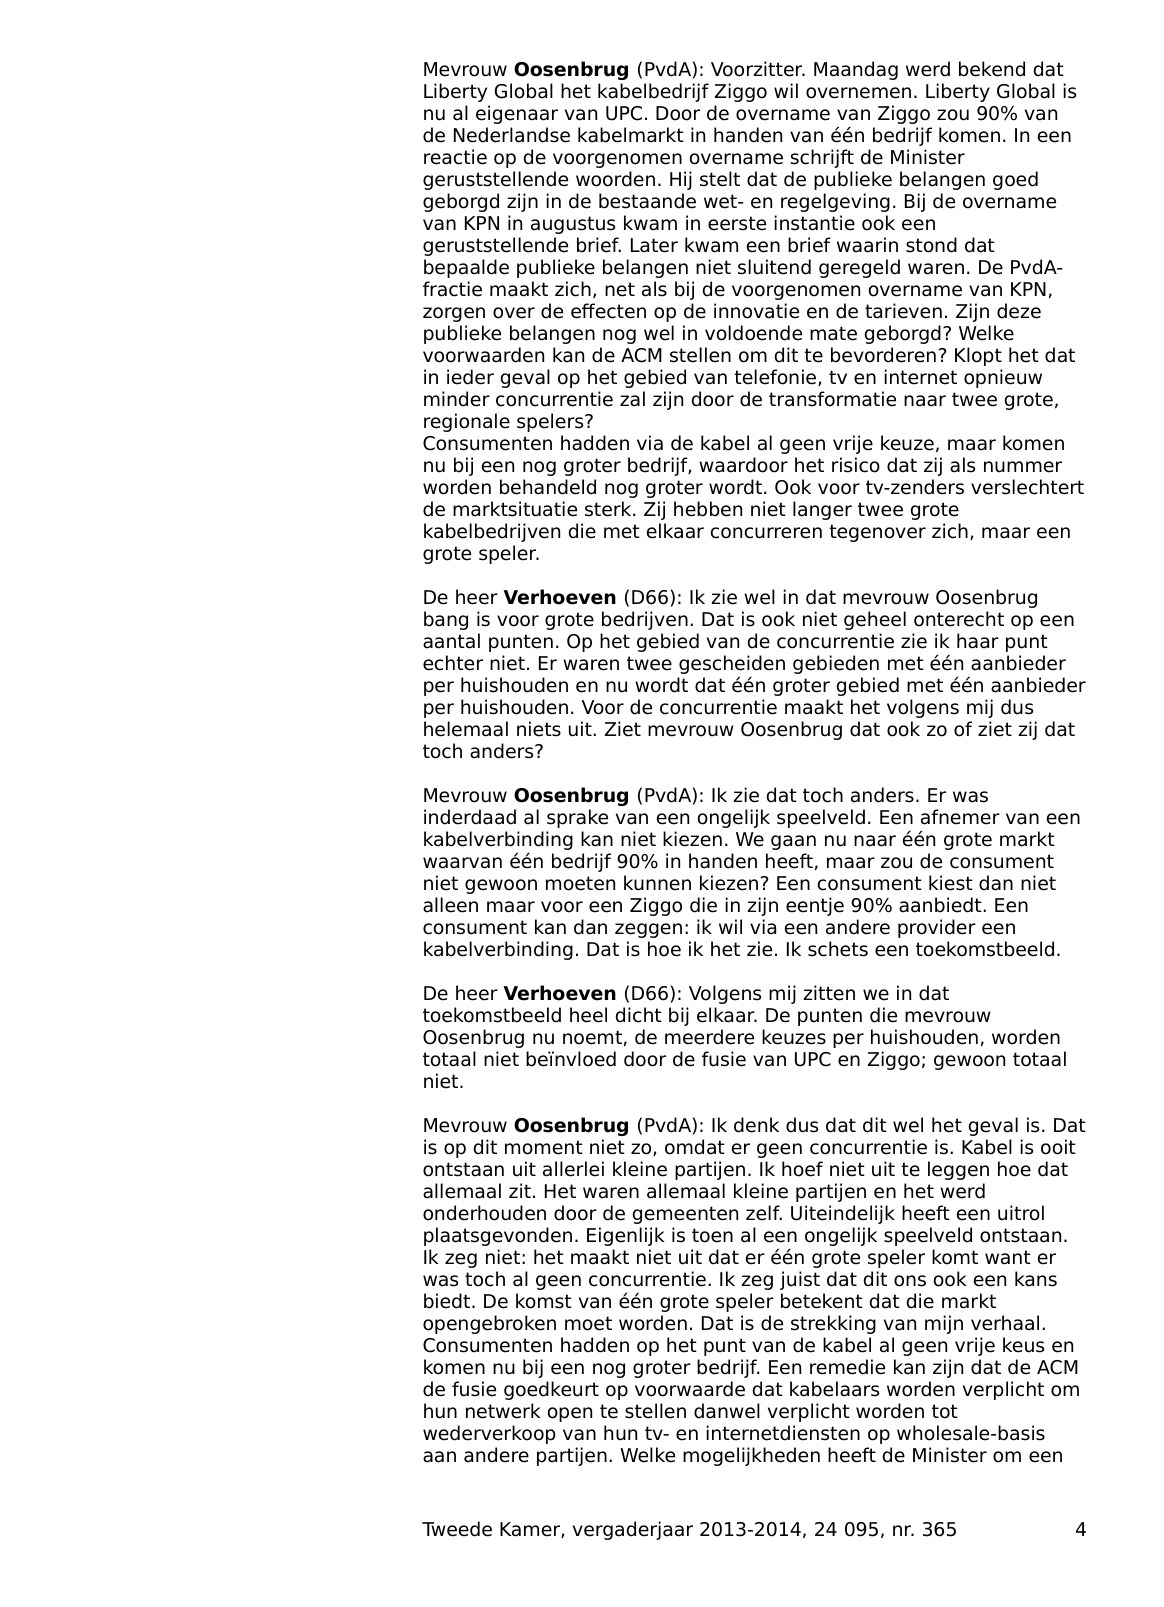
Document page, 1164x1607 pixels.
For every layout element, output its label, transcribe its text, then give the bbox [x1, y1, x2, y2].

text Mevrouw Oosenbrug (PvdA): Ik denk dus dat dit wel het geval is. Dat is op dit moment niet zo, omdat er geen concurrentie is. Kabel is ooit ontstaan uit allerlei kleine partijen. Ik hoef niet uit te leggen hoe dat allemaal zit. Het waren allemaal kleine partijen en het werd onderhouden door de gemeenten zelf. Uiteindelijk heeft een uitrol plaatsgevonden. Eigenlijk is toen al een ongelijk speelveld ontstaan. Ik zeg niet: het maakt niet uit dat er één grote speler komt want er was toch al geen concurrentie. Ik zeg juist dat dit ons ook een kans biedt. De komst van één grote speler betekent dat die markt opengebroken moet worden. Dat is de strekking van mijn verhaal. [422, 1115, 1087, 1335]
text De heer Verhoeven (D66): Volgens mij zitten we in dat toekomstbeeld heel dicht bij elkaar. De punten die mevrouw Oosenbrug nu noemt, de meerdere keuzes per huishouden, worden totaal niet beïnvloed door de fusie van UPC en Ziggo; gewoon totaal niet. [422, 983, 1087, 1093]
text Consumenten hadden via de kabel al geen vrije keuze, maar komen nu bij een nog groter bedrijf, waardoor het risico dat zij als nummer worden behandeld nog groter wordt. Ook voor tv-zenders verslechtert de marktsituatie sterk. Zij hebben niet langer twee grote kabelbedrijven die met elkaar concurreren tegenover zich, maar een grote speler. [422, 433, 1087, 564]
text Mevrouw Oosenbrug (PvdA): Ik zie dat toch anders. Er was inderdaad al sprake van een ongelijk speelveld. Een afnemer van een kabelverbinding kan niet kiezen. We gaan nu naar één grote markt waarvan één bedrijf 90% in handen heeft, maar zou de consument niet gewoon moeten kunnen kiezen? Een consument kiest dan niet alleen maar voor een Ziggo die in zijn eentje 90% aanbiedt. Een consument kan dan zeggen: ik wil via een andere provider een kabelverbinding. Dat is hoe ik het zie. Ik schets een toekomstbeeld. [422, 785, 1087, 961]
text De heer Verhoeven (D66): Ik zie wel in dat mevrouw Oosenbrug bang is voor grote bedrijven. Dat is ook niet geheel onterecht op een aantal punten. Op het gebied van de concurrentie zie ik haar punt echter niet. Er waren twee gescheiden gebieden met één aanbieder per huishouden en nu wordt dat één groter gebied met één aanbieder per huishouden. Voor de concurrentie maakt het volgens mij dus helemaal niets uit. Ziet mevrouw Oosenbrug dat ook zo of ziet zij dat toch anders? [422, 587, 1087, 763]
text Mevrouw Oosenbrug (PvdA): Voorzitter. Maandag werd bekend dat Liberty Global het kabelbedrijf Ziggo wil overnemen. Liberty Global is nu al eigenaar van UPC. Door de overname van Ziggo zou 90% van de Nederlandse kabelmarkt in handen van één bedrijf komen. In een reactie op de voorgenomen overname schrijft de Minister geruststellende woorden. Hij stelt dat de publieke belangen goed geborgd zijn in de bestaande wet- en regelgeving. Bij de overname van KPN in augustus kwam in eerste instantie ook een geruststellende brief. Later kwam een brief waarin stond dat bepaalde publieke belangen niet sluitend geregeld waren. De PvdA-fractie maakt zich, net als bij de voorgenomen overname van KPN, zorgen over de effecten op de innovatie en de tarieven. Zijn deze publieke belangen nog wel in voldoende mate geborgd? Welke voorwaarden kan de ACM stellen om dit te bevorderen? Klopt het dat in ieder geval op het gebied van telefonie, tv en internet opnieuw minder concurrentie zal zijn door de transformatie naar twee grote, regionale spelers? [422, 59, 1087, 433]
text Consumenten hadden op het punt van de kabel al geen vrije keus en komen nu bij een nog groter bedrijf. Een remedie kan zijn dat de ACM de fusie goedkeurt op voorwaarde dat kabelaars worden verplicht om hun netwerk open te stellen danwel verplicht worden tot wederverkoop van hun tv- en internetdiensten op wholesale-basis aan andere partijen. Welke mogelijkheden heeft de Minister om een [422, 1335, 1087, 1467]
